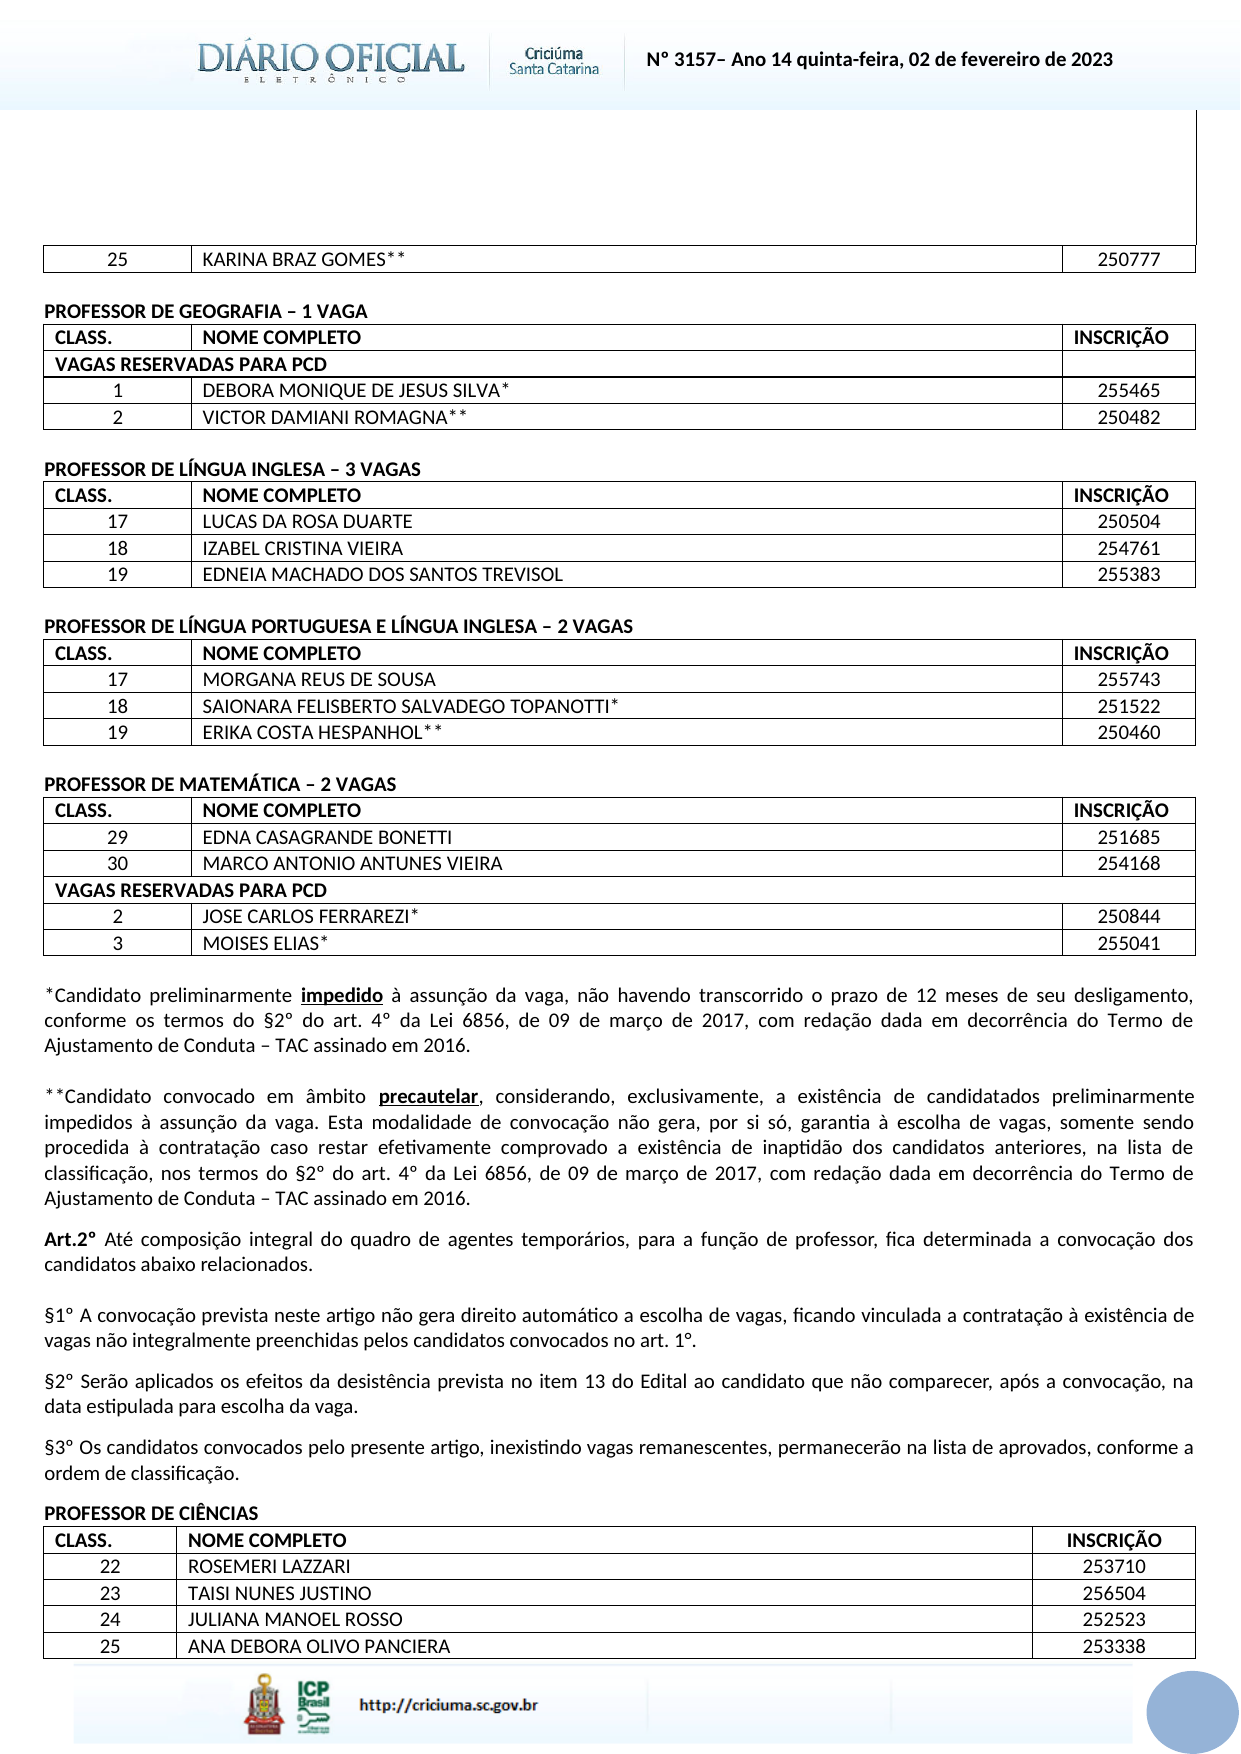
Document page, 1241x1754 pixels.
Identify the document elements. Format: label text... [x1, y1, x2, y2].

table_cell DEBORA MONIQUE DE JESUS SILVA* [192, 378, 1062, 403]
table_cell 250844 [1063, 904, 1195, 929]
table_cell JOSE CARLOS FERRAREZI* [192, 904, 1062, 929]
table_cell 250460 [1063, 719, 1195, 745]
table_cell 255743 [1063, 666, 1195, 692]
text PROFESSOR DE CIÊNCIAS [44, 1501, 1196, 1526]
table_header CLASS. [44, 482, 191, 508]
table_cell VICTOR DAMIANI ROMAGNA** [192, 404, 1062, 429]
table_cell LUCAS DA ROSA DUARTE [192, 509, 1062, 534]
table_header NOME COMPLETO [192, 640, 1062, 665]
table_cell EDNA CASAGRANDE BONETTI [192, 824, 1062, 849]
table_header CLASS. [44, 1527, 176, 1552]
table_cell ERIKA COSTA HESPANHOL** [192, 719, 1062, 745]
table_cell 254168 [1063, 851, 1195, 876]
table_header NOME COMPLETO [192, 325, 1062, 350]
table_cell EDNEIA MACHADO DOS SANTOS TREVISOL [192, 562, 1062, 587]
table_cell VAGAS RESERVADAS PARA PCD [44, 877, 1195, 902]
text **Candidato convocado em âmbito precautelar, considerando, exclusivamente, a existência de candidatados preliminarmente impedidos à assunção da vaga. Esta modalidade de convocação não gera, por si só, garantia à escolha de vagas, somente sendo procedida à contratação caso restar efetivamente comprovado a existência de inaptidão dos candidatos anteriores, na lista de classificação, nos termos do §2º do art. 4º da Lei 6856, de 09 de março de 2017, com redação dada em decorrência do Termo de Ajustamento de Conduta – TAC assinado em 2016. [44, 1083, 1196, 1211]
table_cell KARINA BRAZ GOMES** [192, 246, 1062, 272]
table_cell 251685 [1063, 824, 1195, 849]
table_cell 19 [44, 562, 191, 587]
table_header INSCRIÇÃO [1063, 325, 1195, 350]
table_cell 1 [44, 378, 191, 403]
table_cell SAIONARA FELISBERTO SALVADEGO TOPANOTTI* [192, 693, 1062, 718]
table_header CLASS. [44, 640, 191, 665]
text PROFESSOR DE LÍNGUA PORTUGUESA E LÍNGUA INGLESA – 2 VAGAS [44, 613, 1196, 639]
table_cell ROSEMERI LAZZARI [177, 1554, 1032, 1579]
table_cell 29 [44, 824, 191, 849]
table_header INSCRIÇÃO [1063, 798, 1195, 823]
table_cell 25 [44, 1633, 176, 1658]
table_cell 22 [44, 1554, 176, 1579]
table_cell 25 [44, 246, 191, 272]
table_cell 252523 [1033, 1606, 1195, 1632]
table_cell 2 [44, 404, 191, 429]
table_cell 254761 [1063, 535, 1195, 561]
table_header NOME COMPLETO [192, 798, 1062, 823]
text PROFESSOR DE LÍNGUA INGLESA – 3 VAGAS [44, 456, 1196, 481]
table_cell JULIANA MANOEL ROSSO [177, 1606, 1032, 1632]
table_cell 23 [44, 1580, 176, 1605]
table_cell MOISES ELIAS* [192, 930, 1062, 955]
table_cell 18 [44, 535, 191, 561]
text §2º Serão aplicados os efeitos da desistência prevista no item 13 do Edital ao candidato que não comparecer, após a convocação, na data estipulada para escolha da vaga. [44, 1368, 1196, 1419]
table_header CLASS. [44, 798, 191, 823]
table_cell IZABEL CRISTINA VIEIRA [192, 535, 1062, 561]
table_cell 24 [44, 1606, 176, 1632]
text §3º Os candidatos convocados pelo presente artigo, inexistindo vagas remanescentes, permanecerão na lista de aprovados, conforme a ordem de classificação. [44, 1434, 1196, 1485]
table_cell 250777 [1063, 246, 1195, 272]
table_header CLASS. [44, 325, 191, 350]
table_header NOME COMPLETO [192, 482, 1062, 508]
table_header NOME COMPLETO [177, 1527, 1032, 1552]
text PROFESSOR DE MATEMÁTICA – 2 VAGAS [44, 771, 1196, 797]
table_header INSCRIÇÃO [1063, 482, 1195, 508]
table_cell 255383 [1063, 562, 1195, 587]
table_cell 19 [44, 719, 191, 745]
table_cell 250482 [1063, 404, 1195, 429]
table_cell 253338 [1033, 1633, 1195, 1658]
table_cell TAISI NUNES JUSTINO [177, 1580, 1032, 1605]
table_cell ANA DEBORA OLIVO PANCIERA [177, 1633, 1032, 1658]
table_header INSCRIÇÃO [1063, 640, 1195, 665]
table_cell 255465 [1063, 378, 1195, 403]
table_cell 17 [44, 509, 191, 534]
table_cell 255041 [1063, 930, 1195, 955]
table_cell MARCO ANTONIO ANTUNES VIEIRA [192, 851, 1062, 876]
text Art.2º Até composição integral do quadro de agentes temporários, para a função de professor, fica determinada a convocação dos candidatos abaixo relacionados. [44, 1226, 1196, 1277]
table_cell [1063, 351, 1195, 376]
text *Candidato preliminarmente impedido à assunção da vaga, não havendo transcorrido o prazo de 12 meses de seu desligamento, conforme os termos do §2º do art. 4º da Lei 6856, de 09 de março de 2017, com redação dada em decorrência do Termo de Ajustamento de Conduta – TAC assinado em 2016. [44, 982, 1196, 1058]
table_cell 256504 [1033, 1580, 1195, 1605]
table_cell 3 [44, 930, 191, 955]
table_cell 30 [44, 851, 191, 876]
table_cell 250504 [1063, 509, 1195, 534]
table_cell 253710 [1033, 1554, 1195, 1579]
text PROFESSOR DE GEOGRAFIA – 1 VAGA [44, 298, 1196, 323]
table_cell 251522 [1063, 693, 1195, 718]
table_cell VAGAS RESERVADAS PARA PCD [44, 351, 1062, 376]
text §1º A convocação prevista neste artigo não gera direito automático a escolha de vagas, ficando vinculada a contratação à existência de vagas não integralmente preenchidas pelos candidatos convocados no art. 1°. [44, 1302, 1196, 1353]
table_cell 17 [44, 666, 191, 692]
table_cell 18 [44, 693, 191, 718]
table_header INSCRIÇÃO [1033, 1527, 1195, 1552]
table_cell 2 [44, 904, 191, 929]
table_cell MORGANA REUS DE SOUSA [192, 666, 1062, 692]
